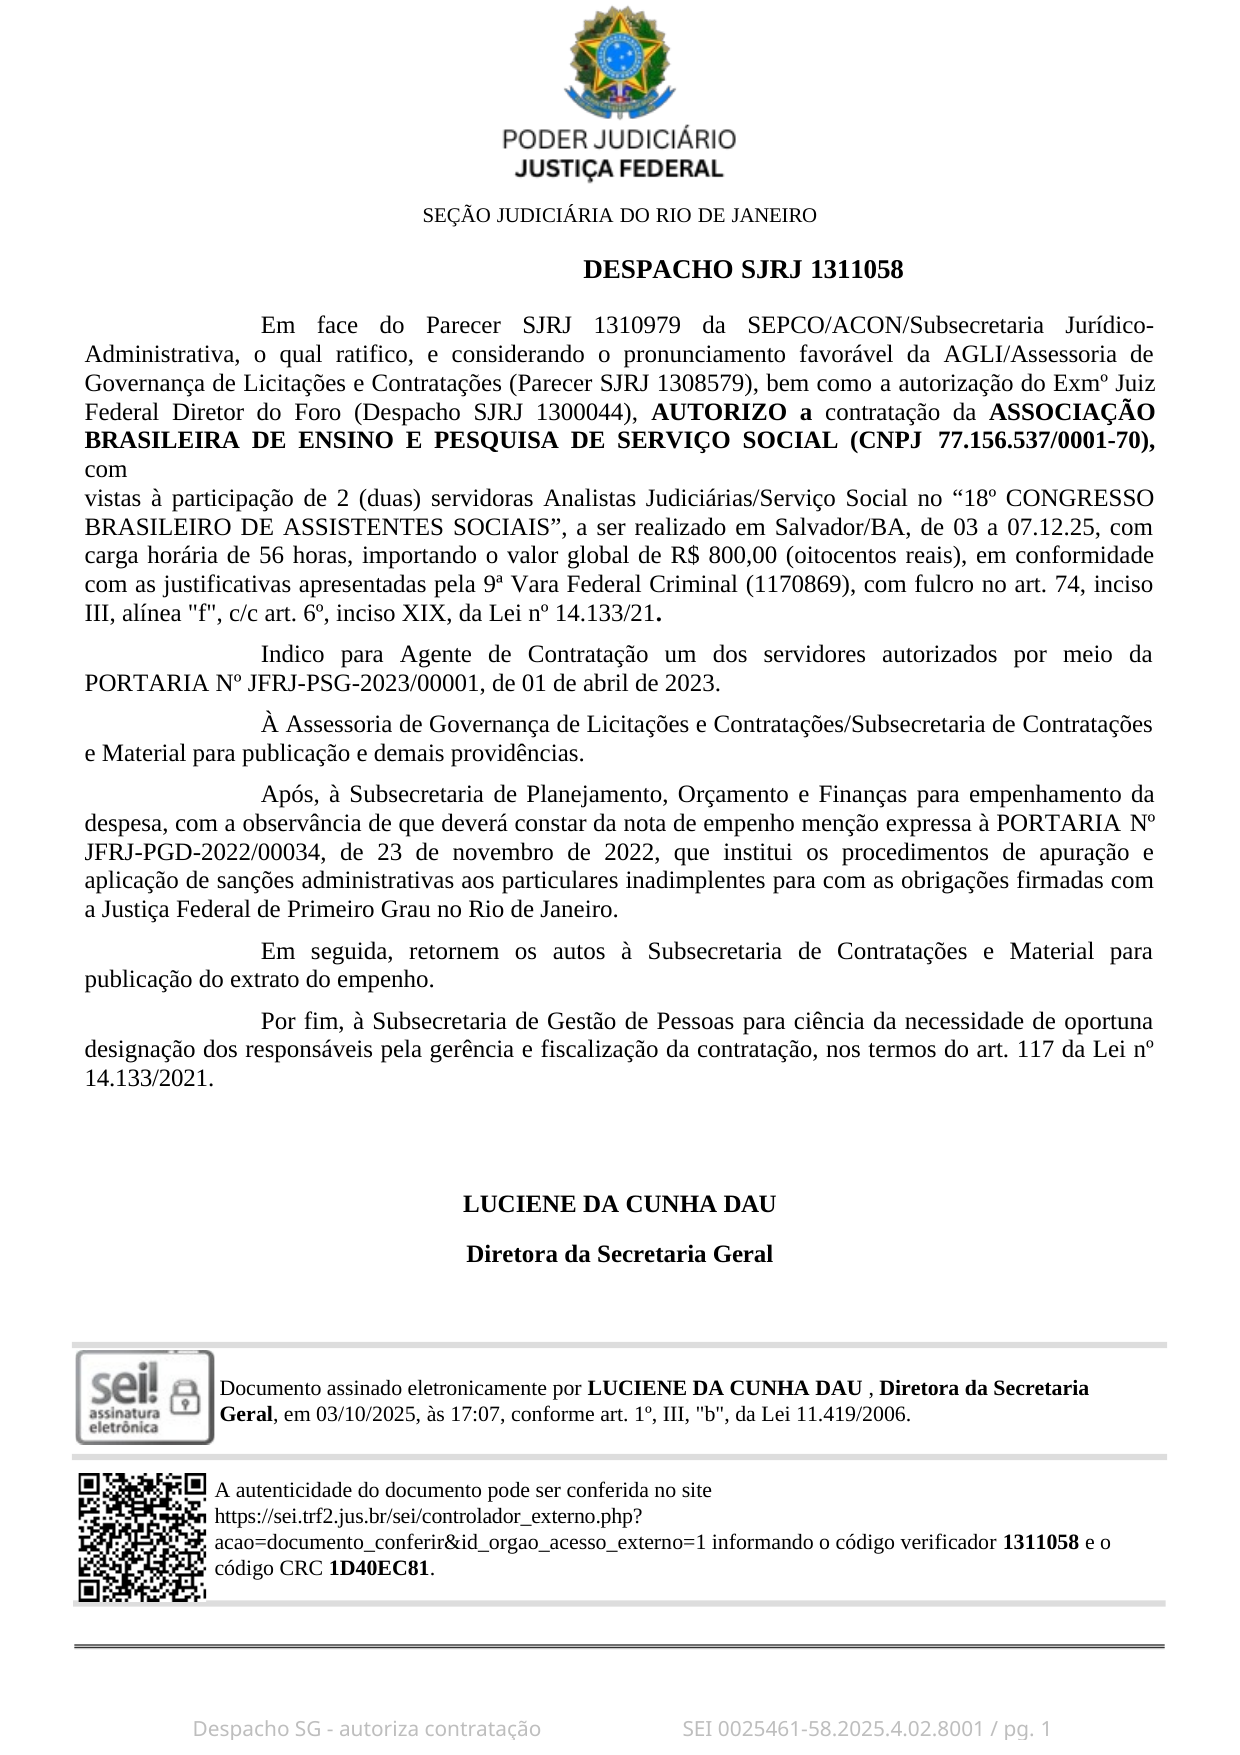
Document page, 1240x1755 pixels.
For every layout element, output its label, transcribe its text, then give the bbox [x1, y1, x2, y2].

text SEÇÃO JUDICIÁRIA DO RIO DE JANEIRO [44, 203, 1195, 227]
text Em seguida, retornem os autos à Subsecretaria de Contratações e Material para publicação do extrato do empenho. [84, 936, 1154, 993]
text Indico para Agente de Contratação um dos servidores autorizados por meio da PORTARIA Nº JFRJ-PSG-2023/00001, de 01 de abril de 2023. [84, 639, 1153, 697]
subtitle DESPACHO SJRJ 1311058 [292, 253, 1195, 285]
text À Assessoria de Governança de Licitações e Contratações/Subsecretaria de Contratações e Material para publicação e demais providências. [84, 709, 1154, 767]
text vistas à participação de 2 (duas) servidoras Analistas Judiciárias/Serviço Social no “18º CONGRESSO BRASILEIRO DE ASSISTENTES SOCIAIS”, a ser realizado em Salvador/BA, de 03 a 07.12.25, com carga horária de 56 horas, importando o valor global de R$ 800,00 (oitocentos reais), em conformidade com as justificativas apresentadas pela 9ª Vara Federal Criminal (1170869), com fulcro no art. 74, inciso III, alínea "f", c/c art. 6º, inciso XIX, da Lei nº 14.133/21. [84, 483, 1155, 627]
text Após, à Subsecretaria de Planejamento, Orçamento e Finanças para empenhamento da despesa, com a observância de que deverá constar da nota de empenho menção expressa à PORTARIA Nº JFRJ-PGD-2022/00034, de 23 de novembro de 2022, que institui os procedimentos de apuração e aplicação de sanções administrativas aos particulares inadimplentes para com as obrigações firmadas com a Justiça Federal de Primeiro Grau no Rio de Janeiro. [84, 779, 1155, 923]
text Por fim, à Subsecretaria de Gestão de Pessoas para ciência da necessidade de oportuna designação dos responsáveis pela gerência e fiscalização da contratação, nos termos do art. 117 da Lei nº 14.133/2021. [84, 1006, 1155, 1092]
text Documento assinado eletronicamente por LUCIENE DA CUNHA DAU , Diretora da Secretaria Geral, em 03/10/2025, às 17:07, conforme art. 1º, III, "b", da Lei 11.419/2006. [219, 1375, 1134, 1426]
text A autenticidade do documento pode ser conferida no site https://sei.trf2.jus.br/sei/controlador_externo.php? acao=documento_conferir&id_orgao_acesso_externo=1 informando o código verificador 1311058 e o código CRC 1D40EC81. [214, 1477, 1134, 1580]
text Em face do Parecer SJRJ 1310979 da SEPCO/ACON/Subsecretaria Jurídico- Administrativa, o qual ratifico, e considerando o pronunciamento favorável da AGLI/Assessoria de Governança de Licitações e Contratações (Parecer SJRJ 1308579), bem como a autorização do Exmº Juiz Federal Diretor do Foro (Despacho SJRJ 1300044), AUTORIZO a contratação da ASSOCIAÇÃO BRASILEIRA DE ENSINO E PESQUISA DE SERVIÇO SOCIAL (CNPJ 77.156.537/0001-70), com [84, 311, 1156, 483]
subtitle LUCIENE DA CUNHA DAU [44, 1189, 1195, 1218]
text Diretora da Secretaria Geral [292, 1239, 947, 1268]
